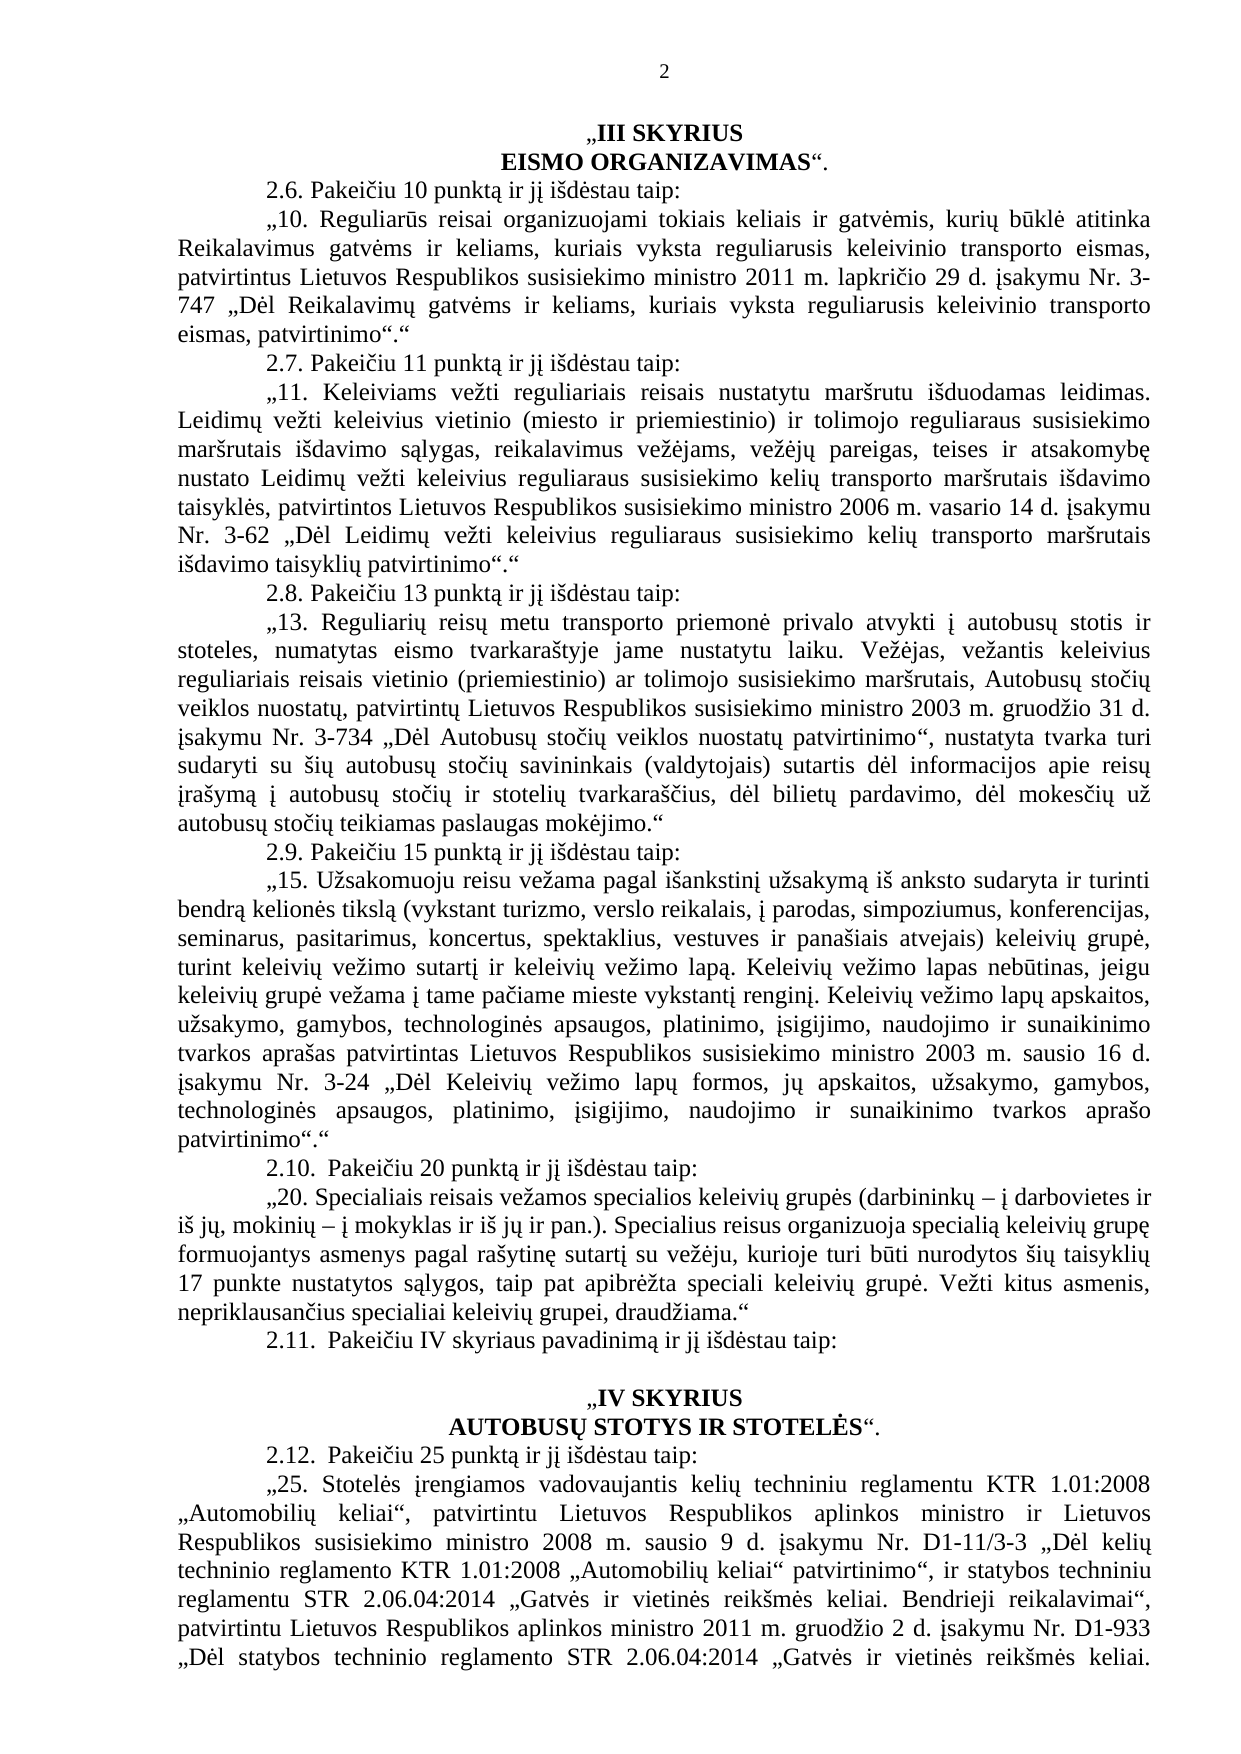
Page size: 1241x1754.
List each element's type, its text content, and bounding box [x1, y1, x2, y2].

text „20. Specialiais reisais vežamos specialios keleivių grupės (darbininkų – į darbovietes ir iš jų, mokinių – į mokyklas ir iš jų ir pan.). Specialius reisus organizuoja specialią keleivių grupę formuojantys asmenys pagal rašytinę sutartį su vežėju, kurioje turi būti nurodytos šių taisyklių 17 punkte nustatytos sąlygos, taip pat apibrėžta speciali keleivių grupė. Vežti kitus asmenis, nepriklausančius specialiai keleivių grupei, draudžiama.“ [177, 1182, 1152, 1326]
text „15. Užsakomuoju reisu vežama pagal išankstinį užsakymą iš anksto sudaryta ir turinti bendrą kelionės tikslą (vykstant turizmo, verslo reikalais, į parodas, simpoziumus, konferencijas, seminarus, pasitarimus, koncertus, spektaklius, vestuves ir panašiais atvejais) keleivių grupė, turint keleivių vežimo sutartį ir keleivių vežimo lapą. Keleivių vežimo lapas nebūtinas, jeigu keleivių grupė vežama į tame pačiame mieste vykstantį renginį. Keleivių vežimo lapų apskaitos, užsakymo, gamybos, technologinės apsaugos, platinimo, įsigijimo, naudojimo ir sunaikinimo tvarkos aprašas patvirtintas Lietuvos Respublikos susisiekimo ministro 2003 m. sausio 16 d. įsakymu Nr. 3-24 „Dėl Keleivių vežimo lapų formos, jų apskaitos, užsakymo, gamybos, technologinės apsaugos, platinimo, įsigijimo, naudojimo ir sunaikinimo tvarkos aprašo patvirtinimo“.“ [177, 866, 1152, 1153]
text AUTOBUSŲ STOTYS IR STOTELĖS“. [177, 1412, 1152, 1441]
text 2.11. Pakeičiu IV skyriaus pavadinimą ir jį išdėstau taip: [177, 1326, 1152, 1354]
text 2.9. Pakeičiu 15 punktą ir jį išdėstau taip: [177, 837, 1152, 866]
text 2.7. Pakeičiu 11 punktą ir jį išdėstau taip: [177, 348, 1152, 377]
text „10. Reguliarūs reisai organizuojami tokiais keliais ir gatvėmis, kurių būklė atitinka Reikalavimus gatvėms ir keliams, kuriais vyksta reguliarusis keleivinio transporto eismas, patvirtintus Lietuvos Respublikos susisiekimo ministro 2011 m. lapkričio 29 d. įsakymu Nr. 3-747 „Dėl Reikalavimų gatvėms ir keliams, kuriais vyksta reguliarusis keleivinio transporto eismas, patvirtinimo“.“ [177, 204, 1152, 348]
text „25. Stotelės įrengiamos vadovaujantis kelių techniniu reglamentu KTR 1.01:2008 „Automobilių keliai“, patvirtintu Lietuvos Respublikos aplinkos ministro ir Lietuvos Respublikos susisiekimo ministro 2008 m. sausio 9 d. įsakymu Nr. D1-11/3-3 „Dėl kelių techninio reglamento KTR 1.01:2008 „Automobilių keliai“ patvirtinimo“, ir statybos techniniu reglamentu STR 2.06.04:2014 „Gatvės ir vietinės reikšmės keliai. Bendrieji reikalavimai“, patvirtintu Lietuvos Respublikos aplinkos ministro 2011 m. gruodžio 2 d. įsakymu Nr. D1-933 „Dėl statybos techninio reglamento STR 2.06.04:2014 „Gatvės ir vietinės reikšmės keliai. [177, 1469, 1152, 1671]
text 2.12. Pakeičiu 25 punktą ir jį išdėstau taip: [177, 1441, 1152, 1469]
text „III SKYRIUS [177, 118, 1152, 147]
text „11. Keleiviams vežti reguliariais reisais nustatytu maršrutu išduodamas leidimas. Leidimų vežti keleivius vietinio (miesto ir priemiestinio) ir tolimojo reguliaraus susisiekimo maršrutais išdavimo sąlygas, reikalavimus vežėjams, vežėjų pareigas, teises ir atsakomybę nustato Leidimų vežti keleivius reguliaraus susisiekimo kelių transporto maršrutais išdavimo taisyklės, patvirtintos Lietuvos Respublikos susisiekimo ministro 2006 m. vasario 14 d. įsakymu Nr. 3-62 „Dėl Leidimų vežti keleivius reguliaraus susisiekimo kelių transporto maršrutais išdavimo taisyklių patvirtinimo“.“ [177, 377, 1152, 578]
text 2.6. Pakeičiu 10 punktą ir jį išdėstau taip: [177, 176, 1152, 204]
text 2.10. Pakeičiu 20 punktą ir jį išdėstau taip: [177, 1153, 1152, 1182]
text „IV SKYRIUS [177, 1383, 1152, 1412]
text „13. Reguliarių reisų metu transporto priemonė privalo atvykti į autobusų stotis ir stoteles, numatytas eismo tvarkaraštyje jame nustatytu laiku. Vežėjas, vežantis keleivius reguliariais reisais vietinio (priemiestinio) ar tolimojo susisiekimo maršrutais, Autobusų stočių veiklos nuostatų, patvirtintų Lietuvos Respublikos susisiekimo ministro 2003 m. gruodžio 31 d. įsakymu Nr. 3-734 „Dėl Autobusų stočių veiklos nuostatų patvirtinimo“, nustatyta tvarka turi sudaryti su šių autobusų stočių savininkais (valdytojais) sutartis dėl informacijos apie reisų įrašymą į autobusų stočių ir stotelių tvarkaraščius, dėl bilietų pardavimo, dėl mokesčių už autobusų stočių teikiamas paslaugas mokėjimo.“ [177, 607, 1152, 837]
text 2.8. Pakeičiu 13 punktą ir jį išdėstau taip: [177, 578, 1152, 607]
text EISMO ORGANIZAVIMAS“. [177, 147, 1152, 176]
